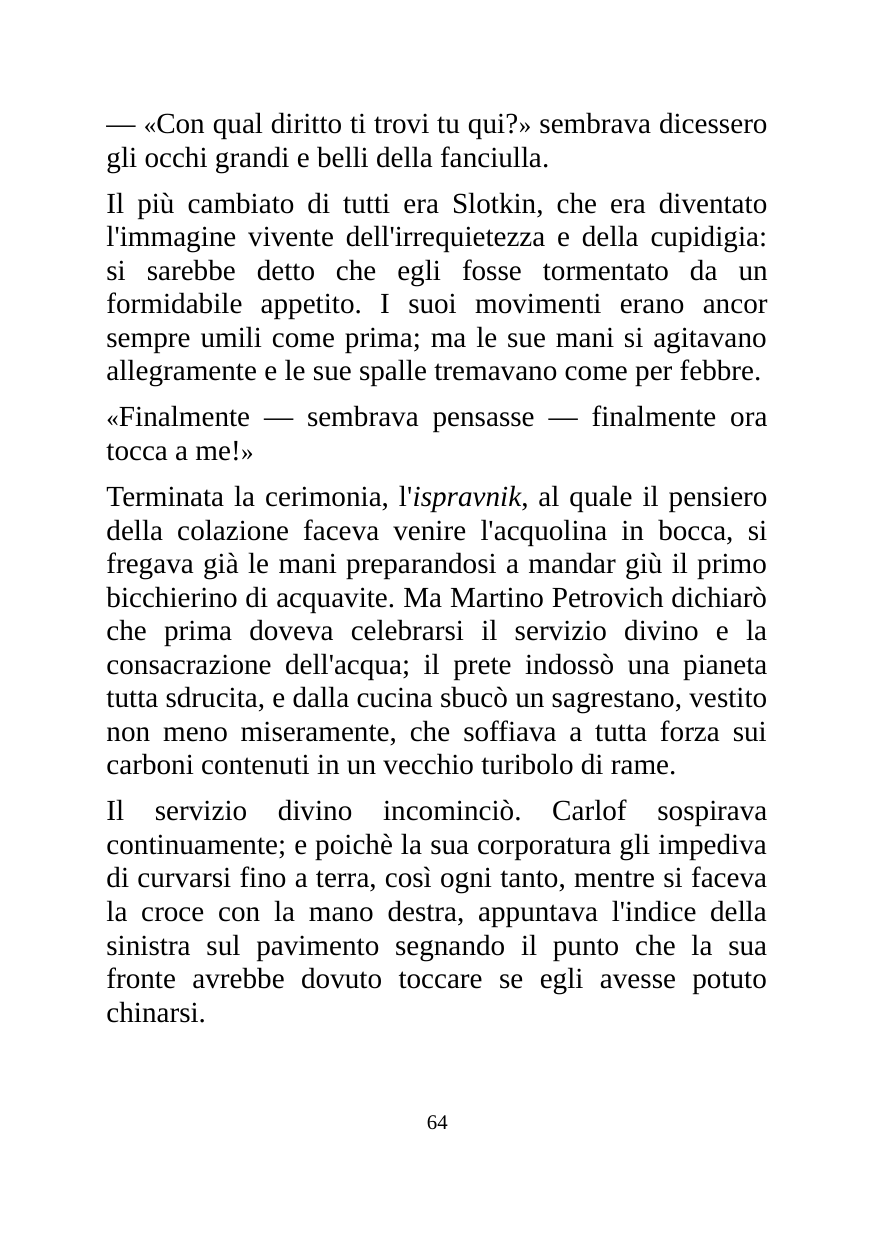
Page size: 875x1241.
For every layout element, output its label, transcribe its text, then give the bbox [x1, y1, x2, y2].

text Terminata la cerimonia, l'ispravnik, al quale il pensiero della colazione faceva venire l'acquolina in bocca, si fregava già le mani preparandosi a mandar giù il primo bicchierino di acquavite. Ma Martino Petrovich dichiarò che prima doveva celebrarsi il servizio divino e la consacrazione dell'acqua; il prete indossò una pianeta tutta sdrucita, e dalla cucina sbucò un sagrestano, vestito non meno miseramente, che soffiava a tutta forza sui carboni contenuti in un vecchio turibolo di rame. [106, 479, 768, 781]
text — «Con qual diritto ti trovi tu qui?» sembrava dicessero gli occhi grandi e belli della fanciulla. [106, 106, 768, 173]
text Il più cambiato di tutti era Slotkin, che era diventato l'immagine vivente dell'irrequietezza e della cupidigia: si sarebbe detto che egli fosse tormentato da un formidabile appetito. I suoi movimenti erano ancor sempre umili come prima; ma le sue mani si agitavano allegramente e le sue spalle tremavano come per febbre. [106, 186, 768, 387]
text «Finalmente — sembrava pensasse — finalmente ora tocca a me!» [106, 399, 768, 467]
text Il servizio divino incominciò. Carlof sospirava continuamente; e poichè la sua corporatura gli impediva di curvarsi fino a terra, così ogni tanto, mentre si faceva la croce con la mano destra, appuntava l'indice della sinistra sul pavimento segnando il punto che la sua fronte avrebbe dovuto toccare se egli avesse potuto chinarsi. [106, 793, 768, 1028]
